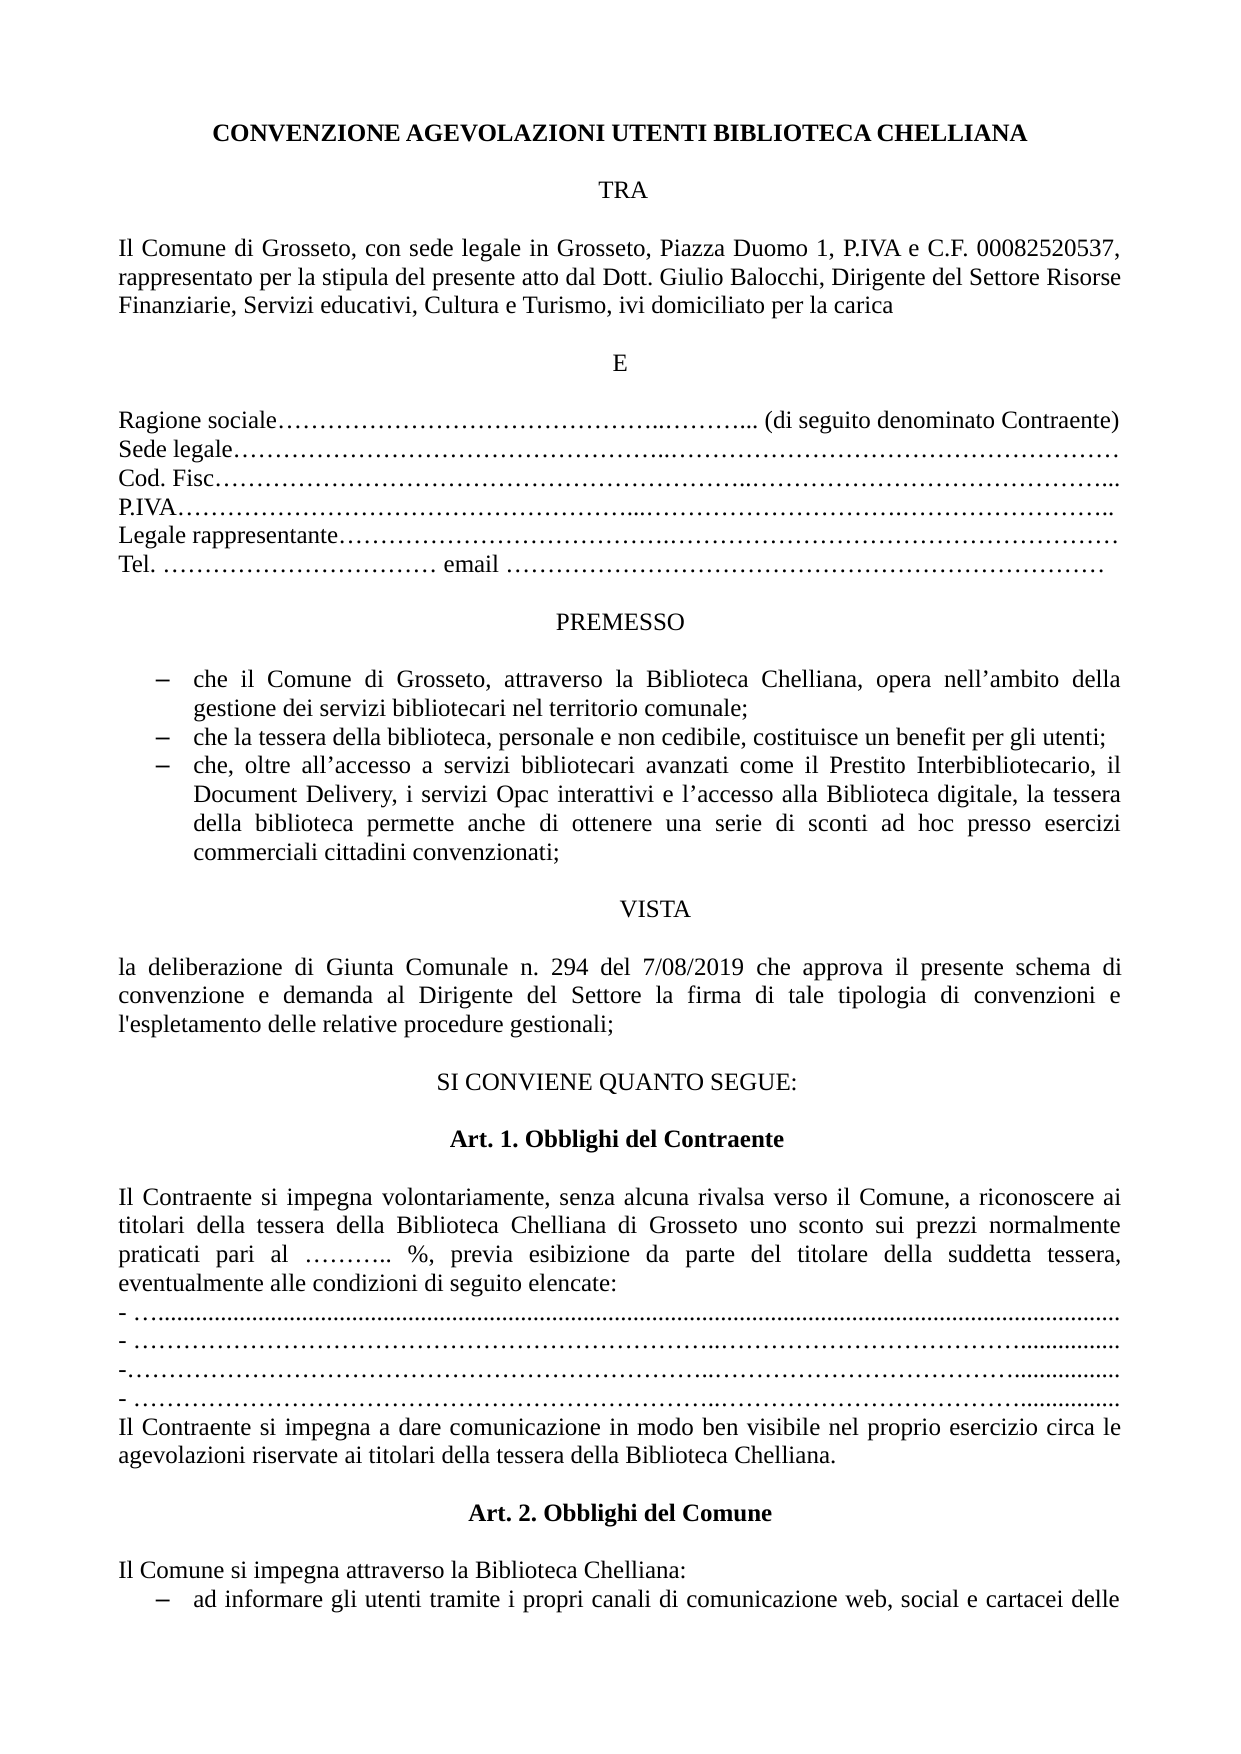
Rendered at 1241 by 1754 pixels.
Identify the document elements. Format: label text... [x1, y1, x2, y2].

text SI CONVIENE QUANTO SEGUE: [118, 1067, 1122, 1096]
list che, oltre all’accesso a servizi bibliotecari avanzati come il Prestito Interbibliotecario, il Document Delivery, i servizi Opac interattivi e l’accesso alla Biblioteca digitale, la tessera della biblioteca permette anche di ottenere una serie di sconti ad hoc presso esercizi commerciali cittadini convenzionati; [156, 751, 1122, 866]
text Il Contraente si impegna volontariamente, senza alcuna rivalsa verso il Comune, a riconoscere ai titolari della tessera della Biblioteca Chelliana di Grosseto uno sconto sui prezzi normalmente praticati pari al ……….. %, previa esibizione da parte del titolare della suddetta tessera, eventualmente alle condizioni di seguito elencate: [118, 1182, 1122, 1297]
text Il Comune si impegna attraverso la Biblioteca Chelliana: [118, 1556, 1122, 1584]
list che il Comune di Grosseto, attraverso la Biblioteca Chelliana, opera nell’ambito della gestione dei servizi bibliotecari nel territorio comunale; [156, 664, 1122, 722]
text TRA [118, 176, 1122, 204]
text Art. 1. Obblighi del Contraente [118, 1124, 1122, 1153]
list che la tessera della biblioteca, personale e non cedibile, costituisce un benefit per gli utenti; [156, 722, 1122, 751]
text -……………………………………………………………..………………………………................. [118, 1354, 1122, 1383]
text Il Comune di Grosseto, con sede legale in Grosseto, Piazza Duomo 1, P.IVA e C.F. 00082520537, rappresentato per la stipula del presente atto dal Dott. Giulio Balocchi, Dirigente del Settore Risorse Finanziarie, Servizi educativi, Cultura e Turismo, ivi domiciliato per la carica [118, 233, 1122, 319]
text - ….......................................................................................................................................................... [118, 1297, 1122, 1326]
list VISTA [156, 894, 1122, 923]
text Art. 2. Obblighi del Comune [118, 1498, 1122, 1527]
text PREMESSO [118, 607, 1122, 636]
text - ……………………………………………………………..………………………………................ [118, 1326, 1122, 1354]
text Ragione sociale………………………………………..………... (di seguito denominato Contraente) Sede legale……………………………………………..……………………………………………… Cod. Fisc………………………………………………………..……………………………………... P.IVA………………………………………………...………………………….…………………….. Legale rappresentante………………………………….……………………………………………… Tel. …………………………… email ……………………………………………………………… [118, 406, 1122, 578]
text - ……………………………………………………………..………………………………................ [118, 1383, 1122, 1412]
text Il Contraente si impegna a dare comunicazione in modo ben visibile nel proprio esercizio circa le agevolazioni riservate ai titolari della tessera della Biblioteca Chelliana. [118, 1412, 1122, 1469]
list ad informare gli utenti tramite i propri canali di comunicazione web, social e cartacei delle [156, 1584, 1122, 1613]
text la deliberazione di Giunta Comunale n. 294 del 7/08/2019 che approva il presente schema di convenzione e demanda al Dirigente del Settore la firma di tale tipologia di convenzioni e l'espletamento delle relative procedure gestionali; [118, 952, 1122, 1038]
text E [118, 348, 1122, 377]
text CONVENZIONE AGEVOLAZIONI UTENTI BIBLIOTECA CHELLIANA [118, 118, 1122, 147]
